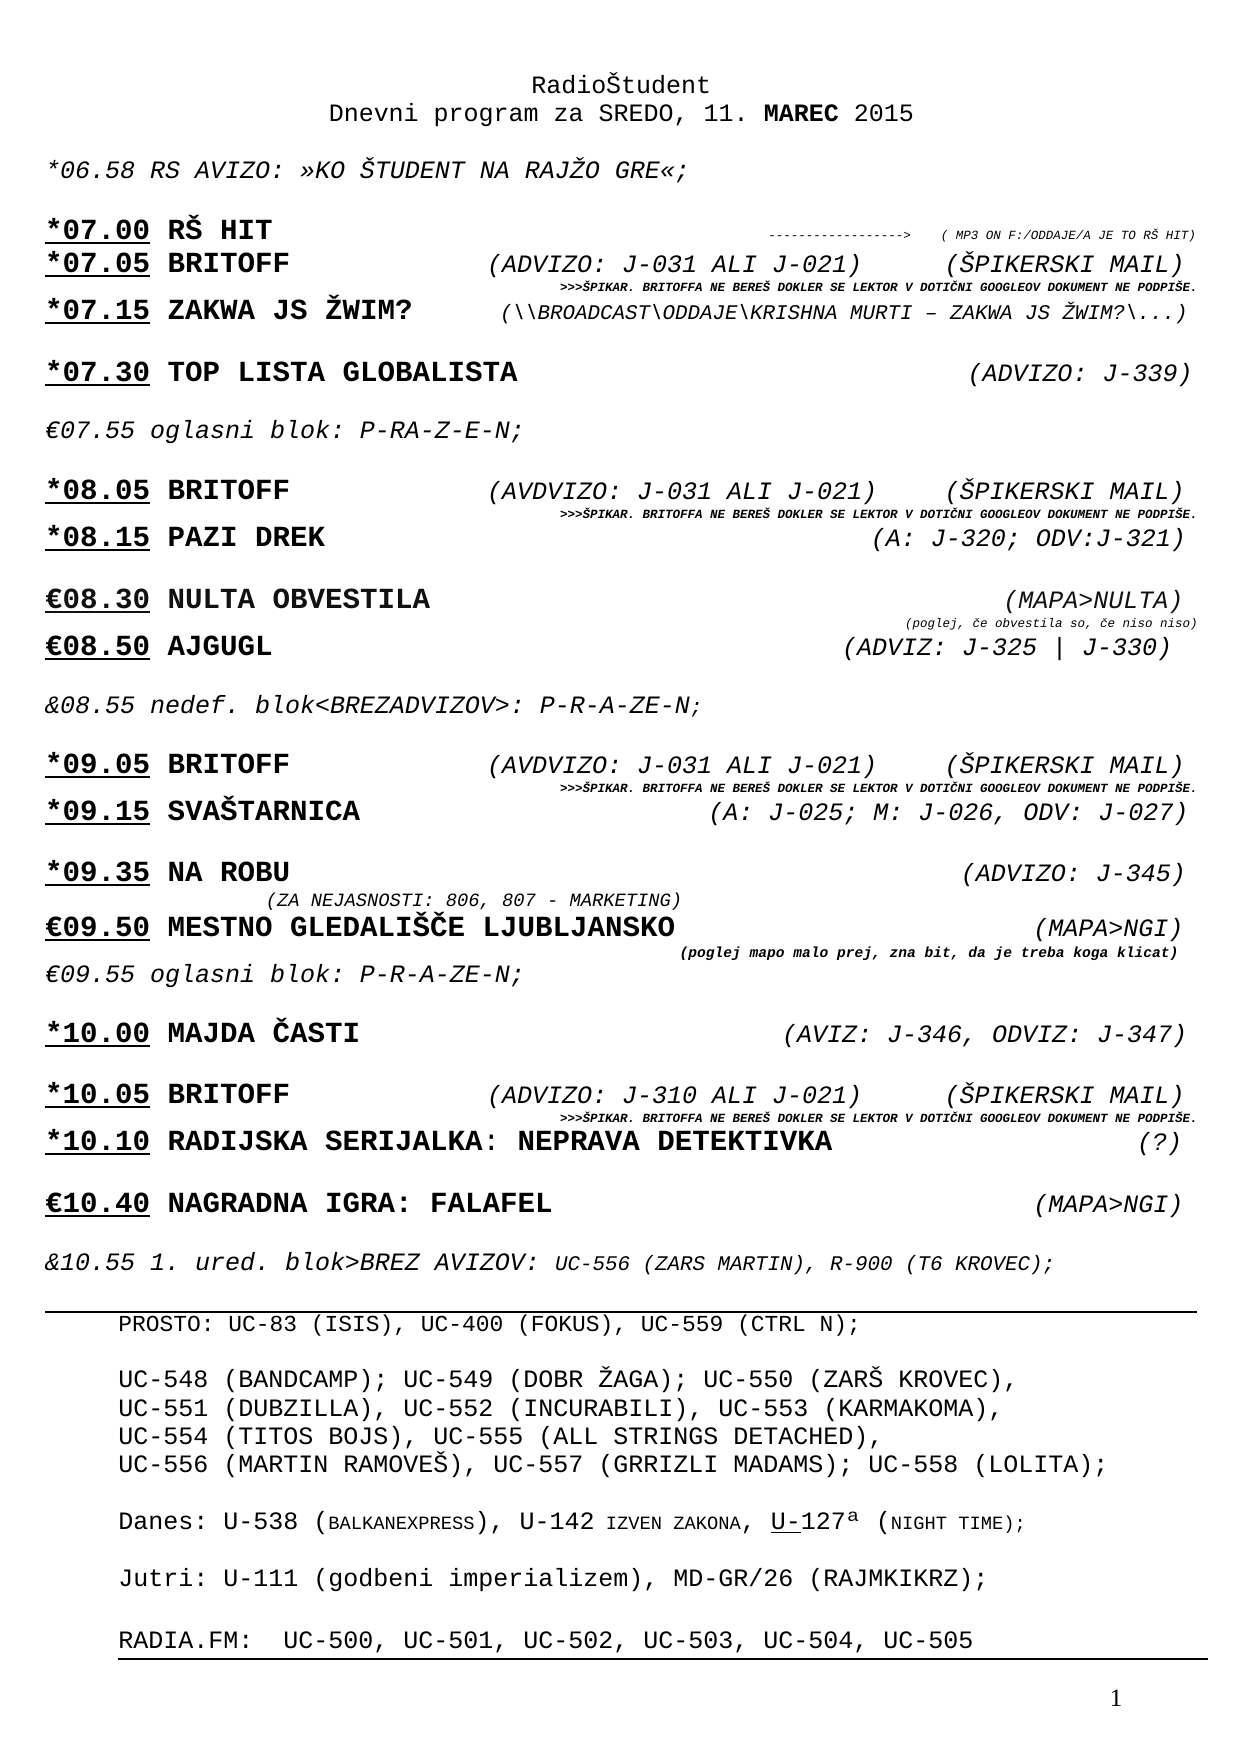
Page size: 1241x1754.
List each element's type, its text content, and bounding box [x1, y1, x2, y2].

text UC-556 (MARTIN RAMOVEŠ), UC-557 (GRRIZLI MADAMS); UC-558 (LOLITA); [118, 1452, 1208, 1480]
text &10.55 1. ured. blok>BREZ AVIZOV: UC-556 (ZARS MARTIN), R-900 (T6 KROVEC); [45, 1250, 1197, 1278]
text *06.58 RS AVIZO: »KO ŠTUDENT NA RAJŽO GRE«; [45, 158, 1197, 186]
text €08.50 AJGUGL (ADVIZ: J-325 | J-330) [45, 631, 1197, 664]
text Danes: U-538 (BALKANEXPRESS), U-142 IZVEN ZAKONA, U-127ª (NIGHT TIME); [118, 1508, 1122, 1537]
text (poglej, če obvestila so, če niso niso) [45, 617, 1197, 631]
text UC-548 (BANDCAMP); UC-549 (DOBR ŽAGA); UC-550 (ZARŠ KROVEC), [118, 1367, 1208, 1395]
text *07.30 TOP LISTA GLOBALISTA (ADVIZO: J-339) [45, 357, 1197, 390]
text €10.40 NAGRADNA IGRA: FALAFEL (MAPA>NGI) [45, 1188, 1197, 1221]
text *10.05 BRITOFF (ADVIZO: J-310 ALI J-021) (ŠPIKERSKI MAIL) [45, 1079, 1197, 1112]
text *08.05 BRITOFF (AVDVIZO: J-031 ALI J-021) (ŠPIKERSKI MAIL) [45, 475, 1197, 508]
text RADIA.FM: UC-500, UC-501, UC-502, UC-503, UC-504, UC-505 [118, 1627, 1208, 1658]
text *09.15 SVAŠTARNICA (A: J-025; M: J-026, ODV: J-027) [45, 796, 1197, 829]
text Jutri: U-111 (godbeni imperializem), MD-GR/26 (RAJMKIKRZ); [118, 1565, 1122, 1593]
text €08.30 NULTA OBVESTILA (MAPA>NULTA) [45, 584, 1197, 617]
text >>>ŠPIKAR. BRITOFFA NE BEREŠ DOKLER SE LEKTOR V DOTIČNI GOOGLEOV DOKUMENT NE PODPIŠE. [45, 782, 1197, 796]
text Dnevni program za SREDO, 11. MAREC 2015 [45, 101, 1197, 129]
text *10.10 RADIJSKA SERIJALKA: NEPRAVA DETEKTIVKA (?) [45, 1127, 1197, 1159]
text €07.55 oglasni blok: P-RA-Z-E-N; [45, 418, 1197, 446]
text *07.00 RŠ HIT ------------------> ( MP3 ON F:/ODDAJE/A JE TO RŠ HIT) [45, 215, 1197, 248]
text (poglej mapo malo prej, zna bit, da je treba koga klicat) [45, 945, 1197, 961]
text PROSTO: UC-83 (ISIS), UC-400 (FOKUS), UC-559 (CTRL N); [118, 1313, 1208, 1338]
text &08.55 nedef. blok<BREZADVIZOV>: P-R-A-ZE-N; [45, 692, 1197, 721]
text UC-551 (DUBZILLA), UC-552 (INCURABILI), UC-553 (KARMAKOMA), [118, 1395, 1208, 1423]
text >>>ŠPIKAR. BRITOFFA NE BEREŠ DOKLER SE LEKTOR V DOTIČNI GOOGLEOV DOKUMENT NE PODPIŠE. [45, 1112, 1197, 1127]
text €09.50 MESTNO GLEDALIŠČE LJUBLJANSKO (MAPA>NGI) [45, 912, 1197, 945]
text UC-554 (TITOS BOJS), UC-555 (ALL STRINGS DETACHED), [118, 1423, 1208, 1452]
text *09.35 NA ROBU (ADVIZO: J-345) [45, 857, 1197, 891]
text (ZA NEJASNOSTI: 806, 807 - MARKETING) [45, 891, 1197, 912]
text *07.15 ZAKWA JS ŽWIM? (\\BROADCAST\ODDAJE\KRISHNA MURTI – ZAKWA JS ŽWIM?\...) [45, 295, 1197, 328]
text >>>ŠPIKAR. BRITOFFA NE BEREŠ DOKLER SE LEKTOR V DOTIČNI GOOGLEOV DOKUMENT NE PODPIŠE. [45, 281, 1197, 295]
text *07.05 BRITOFF (ADVIZO: J-031 ALI J-021) (ŠPIKERSKI MAIL) [45, 248, 1197, 281]
text *08.15 PAZI DREK (A: J-320; ODV:J-321) [45, 522, 1197, 555]
text RadioŠtudent [45, 73, 1197, 101]
text €09.55 oglasni blok: P-R-A-ZE-N; [45, 961, 1197, 990]
text *09.05 BRITOFF (AVDVIZO: J-031 ALI J-021) (ŠPIKERSKI MAIL) [45, 749, 1197, 782]
text >>>ŠPIKAR. BRITOFFA NE BEREŠ DOKLER SE LEKTOR V DOTIČNI GOOGLEOV DOKUMENT NE PODPIŠE. [45, 508, 1197, 522]
text *10.00 MAJDA ČASTI (AVIZ: J-346, ODVIZ: J-347) [45, 1018, 1197, 1051]
